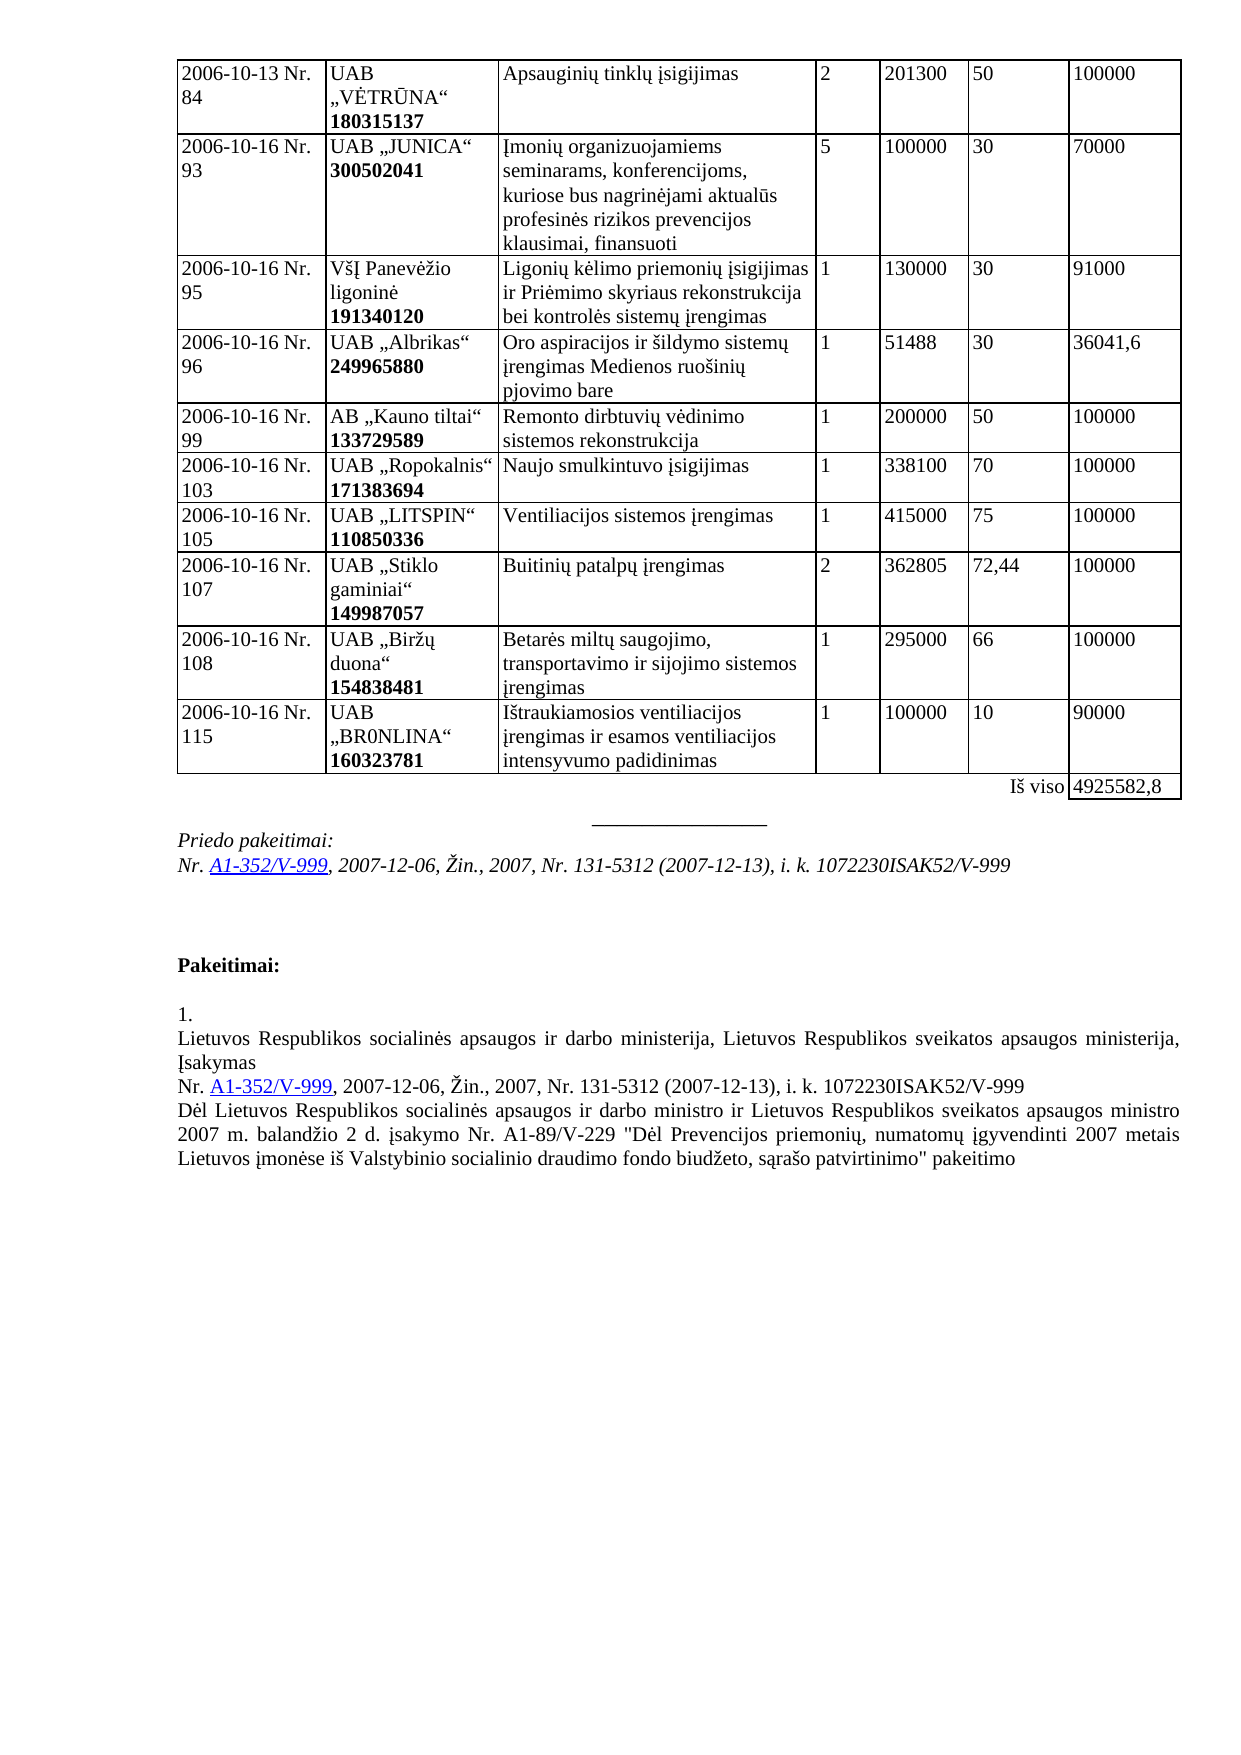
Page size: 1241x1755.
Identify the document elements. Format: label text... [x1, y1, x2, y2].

table_cell 100000 [1070, 453, 1180, 502]
table_cell 2006-10-16 Nr. 103 [178, 453, 325, 502]
table_cell 91000 [1070, 256, 1180, 328]
text Nr. A1-352/V-999, 2007-12-06, Žin., 2007, Nr. 131-5312 (2007-12-13), i. k. 1072230ISAK52/V-999 [177, 852, 1181, 877]
table_cell 1 [817, 627, 879, 699]
table_cell 130000 [881, 256, 968, 328]
text Priedo pakeitimai: [177, 828, 1181, 852]
table_cell 338100 [881, 453, 968, 502]
table_cell 100000 [881, 700, 968, 772]
table_cell 75 [969, 503, 1068, 551]
table_cell 10 [969, 700, 1068, 772]
table_cell 2 [817, 61, 879, 133]
text Nr. A1-352/V-999, 2007-12-06, Žin., 2007, Nr. 131-5312 (2007-12-13), i. k. 1072230ISAK52/V-999 [177, 1074, 1181, 1098]
table_cell 2006-10-16 Nr. 95 [178, 256, 325, 328]
table_cell 362805 [881, 553, 968, 625]
table_cell 1 [817, 503, 879, 551]
table_cell 50 [969, 404, 1068, 452]
table_cell UAB „Ropokalnis“ 171383694 [327, 453, 498, 502]
text Dėl Lietuvos Respublikos socialinės apsaugos ir darbo ministro ir Lietuvos Respublikos sveikatos apsaugos ministro 2007 m. balandžio 2 d. įsakymo Nr. A1-89/V-229 "Dėl Prevencijos priemonių, numatomų įgyvendinti 2007 metais Lietuvos įmonėse iš Valstybinio socialinio draudimo fondo biudžeto, sąrašo patvirtinimo" pakeitimo [177, 1098, 1181, 1170]
table_cell 30 [969, 135, 1068, 255]
text ______________ [177, 800, 1181, 828]
table_cell 51488 [881, 330, 968, 402]
table_cell Buitinių patalpų įrengimas [499, 553, 815, 625]
table_cell 201300 [881, 61, 968, 133]
table_cell Apsauginių tinklų įsigijimas [499, 61, 815, 133]
table_cell UAB „VĖTRŪNA“ 180315137 [327, 61, 498, 133]
table_cell VšĮ Panevėžio ligoninė 191340120 [327, 256, 498, 328]
table_cell UAB „Albrikas“ 249965880 [327, 330, 498, 402]
table_cell 70 [969, 453, 1068, 502]
table_cell 2006-10-16 Nr. 115 [178, 700, 325, 772]
table_cell 100000 [1070, 61, 1180, 133]
table_cell 2006-10-16 Nr. 93 [178, 135, 325, 255]
table_cell 1 [817, 330, 879, 402]
table_cell 100000 [1070, 503, 1180, 551]
text 1. [177, 1002, 1181, 1026]
table_cell 1 [817, 700, 879, 772]
table_cell Iš viso [177, 774, 1068, 798]
table_cell Oro aspiracijos ir šildymo sistemų įrengimas Medienos ruošinių pjovimo bare [499, 330, 815, 402]
table_cell 100000 [1070, 404, 1180, 452]
table_cell Naujo smulkintuvo įsigijimas [499, 453, 815, 502]
table_cell 5 [817, 135, 879, 255]
table_cell UAB „Stiklo gaminiai“ 149987057 [327, 553, 498, 625]
table_cell 1 [817, 404, 879, 452]
table_cell Betarės miltų saugojimo, transportavimo ir sijojimo sistemos įrengimas [499, 627, 815, 699]
table_cell Remonto dirbtuvių vėdinimo sistemos rekonstrukcija [499, 404, 815, 452]
table_cell 295000 [881, 627, 968, 699]
table_cell 30 [969, 256, 1068, 328]
table_cell 30 [969, 330, 1068, 402]
table_cell UAB „JUNICA“ 300502041 [327, 135, 498, 255]
table_cell UAB „BR0NLINA“ 160323781 [327, 700, 498, 772]
table_cell 2006-10-16 Nr. 96 [178, 330, 325, 402]
table_cell AB „Kauno tiltai“ 133729589 [327, 404, 498, 452]
table_cell 72,44 [969, 553, 1068, 625]
table_cell UAB „Biržų duona“ 154838481 [327, 627, 498, 699]
table_cell 2006-10-16 Nr. 105 [178, 503, 325, 551]
table_cell 90000 [1070, 700, 1180, 772]
table_cell Ligonių kėlimo priemonių įsigijimas ir Priėmimo skyriaus rekonstrukcija bei kontrolės sistemų įrengimas [499, 256, 815, 328]
table_cell 2006-10-16 Nr. 108 [178, 627, 325, 699]
table_cell 36041,6 [1070, 330, 1180, 402]
table_cell 100000 [881, 135, 968, 255]
table_cell 1 [817, 453, 879, 502]
table_cell 200000 [881, 404, 968, 452]
table_cell 100000 [1070, 553, 1180, 625]
table_cell Įmonių organizuojamiems seminarams, konferencijoms, kuriose bus nagrinėjami aktualūs profesinės rizikos prevencijos klausimai, finansuoti [499, 135, 815, 255]
table_cell 2 [817, 553, 879, 625]
table_cell 2006-10-13 Nr. 84 [178, 61, 325, 133]
table_cell 66 [969, 627, 1068, 699]
table_cell 70000 [1070, 135, 1180, 255]
table_cell 2006-10-16 Nr. 107 [178, 553, 325, 625]
table_cell 1 [817, 256, 879, 328]
text Lietuvos Respublikos socialinės apsaugos ir darbo ministerija, Lietuvos Respublikos sveikatos apsaugos ministerija, Įsakymas [177, 1026, 1181, 1074]
table_cell Ištraukiamosios ventiliacijos įrengimas ir esamos ventiliacijos intensyvumo padidinimas [499, 700, 815, 772]
table_cell Ventiliacijos sistemos įrengimas [499, 503, 815, 551]
table_cell 100000 [1070, 627, 1180, 699]
text Pakeitimai: [177, 953, 1181, 977]
table_cell 2006-10-16 Nr. 99 [178, 404, 325, 452]
table_cell 4925582,8 [1070, 774, 1180, 798]
table_cell 50 [969, 61, 1068, 133]
table_cell UAB „LITSPIN“ 110850336 [327, 503, 498, 551]
table_cell 415000 [881, 503, 968, 551]
